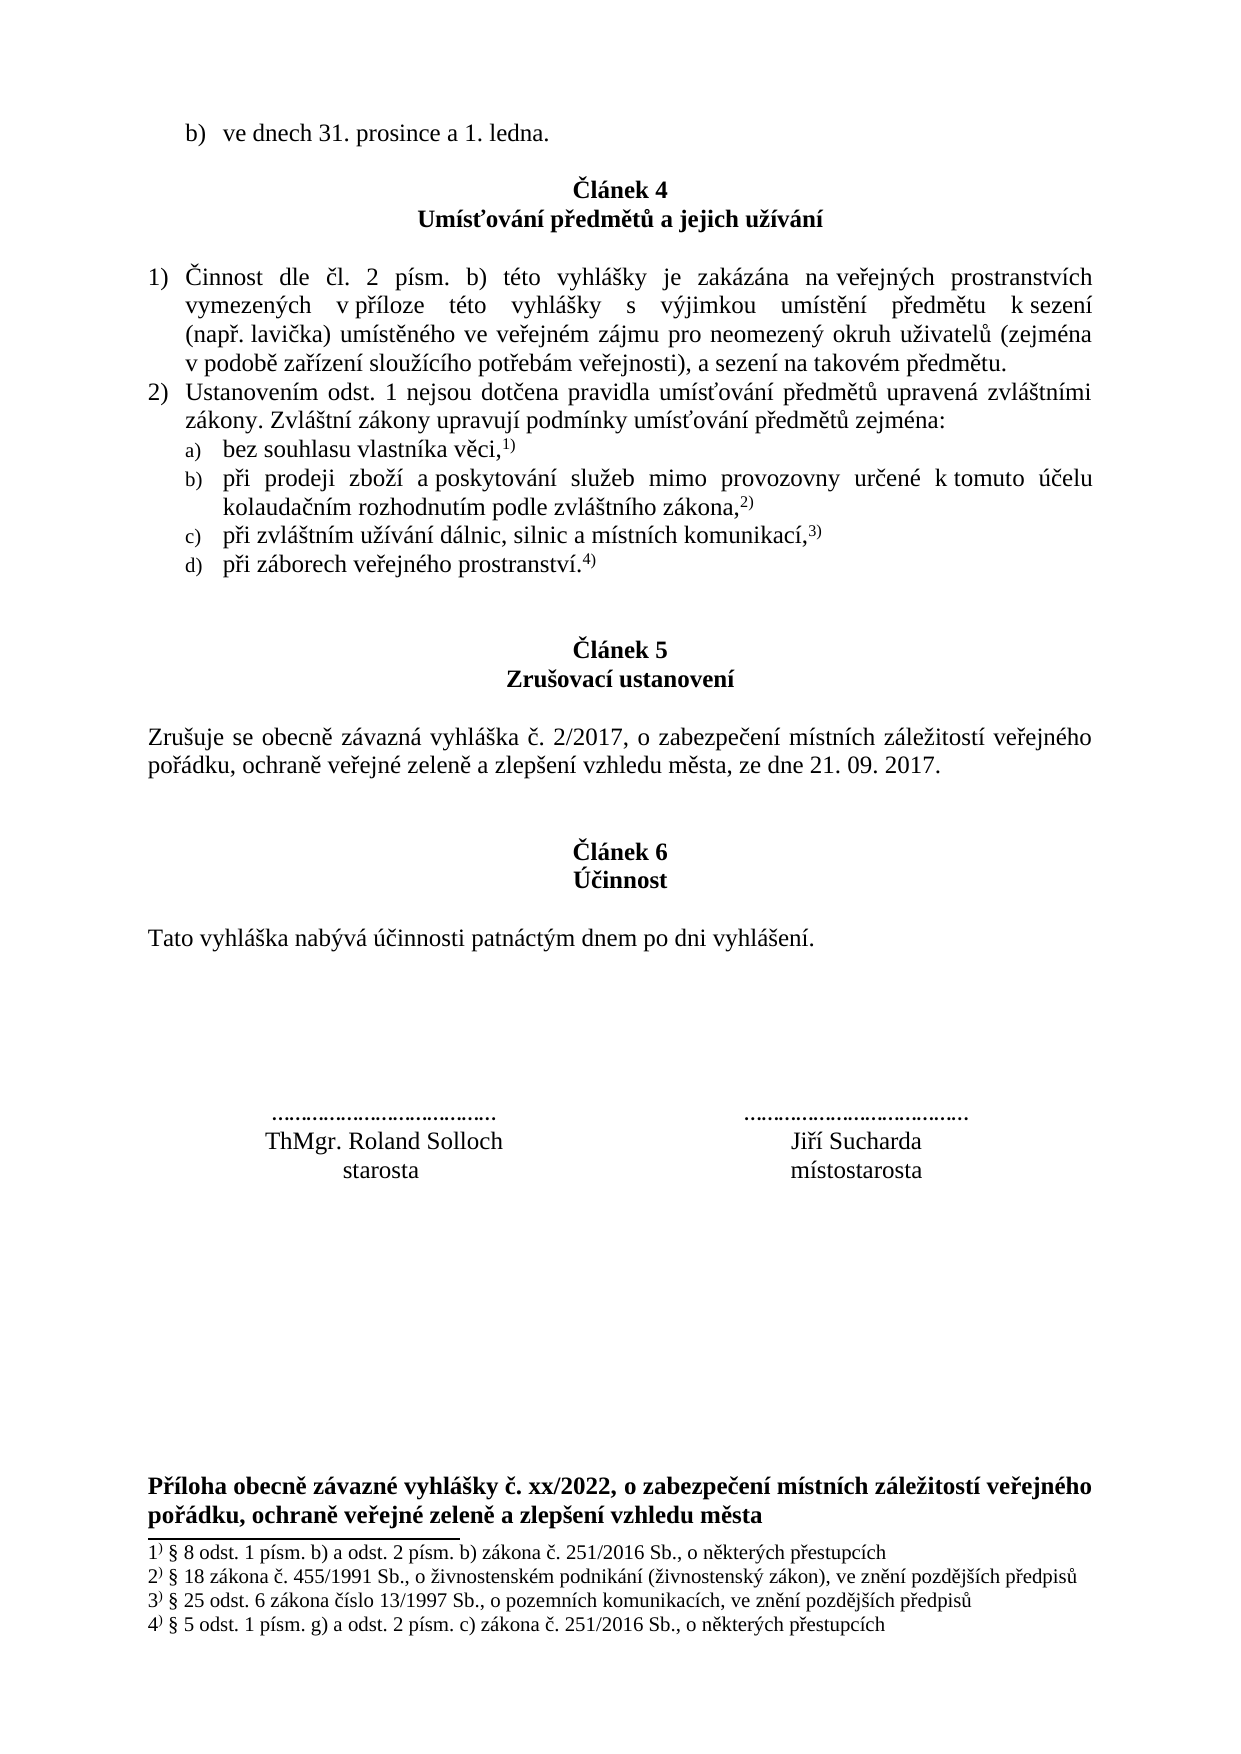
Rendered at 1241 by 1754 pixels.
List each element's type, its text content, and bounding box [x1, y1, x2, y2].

text Článek 5 [148, 636, 1092, 664]
text Článek 4 [148, 176, 1092, 204]
list ) § 5 odst. 1 písm. g) a odst. 2 písm. c) zákona č. 251/2016 Sb., o některých přestupcích [148, 1612, 1092, 1636]
list při prodeji zboží a poskytování služeb mimo provozovny určené k tomuto účelu kolaudačním rozhodnutím podle zvláštního zákona,) [185, 463, 1092, 521]
text Zrušovací ustanovení [148, 664, 1092, 693]
list Činnost dle čl. 2 písm. b) této vyhlášky je zakázána na veřejných prostranstvích vymezených v příloze této vyhlášky s výjimkou umístění předmětu k sezení (např. lavička) umístěného ve veřejném zájmu pro neomezený okruh uživatelů (zejména v podobě zařízení sloužícího potřebám veřejnosti), a sezení na takovém předmětu. [148, 262, 1092, 377]
text Účinnost [148, 866, 1092, 894]
table_cell Jiří Sucharda místostarosta [620, 1126, 1092, 1184]
list ) § 25 odst. 6 zákona číslo 13/1997 Sb., o pozemních komunikacích, ve znění pozdějších předpisů [148, 1588, 1092, 1612]
list ve dnech 31. prosince a 1. ledna. [185, 118, 1092, 147]
text Zrušuje se obecně závazná vyhláška č. 2/2017, o zabezpečení místních záležitostí veřejného pořádku, ochraně veřejné zeleně a zlepšení vzhledu města, ze dne 21. 09. 2017. [148, 722, 1092, 779]
text Tato vyhláška nabývá účinnosti patnáctým dnem po dni vyhlášení. [148, 923, 1092, 952]
list Ustanovením odst. 1 nejsou dotčena pravidla umísťování předmětů upravená zvláštními zákony. Zvláštní zákony upravují podmínky umísťování předmětů zejména: [148, 377, 1092, 434]
list ) § 18 zákona č. 455/1991 Sb., o živnostenském podnikání (živnostenský zákon), ve znění pozdějších předpisů [148, 1564, 1092, 1588]
text Umísťování předmětů a jejich užívání [148, 204, 1092, 233]
table_cell ThMgr. Roland Solloch starosta [148, 1126, 620, 1184]
list při zvláštním užívání dálnic, silnic a místních komunikací,) [185, 521, 1092, 549]
table_header ………………………………… [148, 1096, 620, 1126]
list bez souhlasu vlastníka věci,) [185, 434, 1092, 463]
table_header ………………………………… [620, 1096, 1092, 1126]
text Článek 6 [148, 837, 1092, 866]
list při záborech veřejného prostranství.) [185, 549, 1092, 578]
text Příloha obecně závazné vyhlášky č. xx/2022, o zabezpečení místních záležitostí veřejného pořádku, ochraně veřejné zeleně a zlepšení vzhledu města [148, 1471, 1092, 1529]
list ) § 8 odst. 1 písm. b) a odst. 2 písm. b) zákona č. 251/2016 Sb., o některých přestupcích [148, 1539, 1092, 1564]
